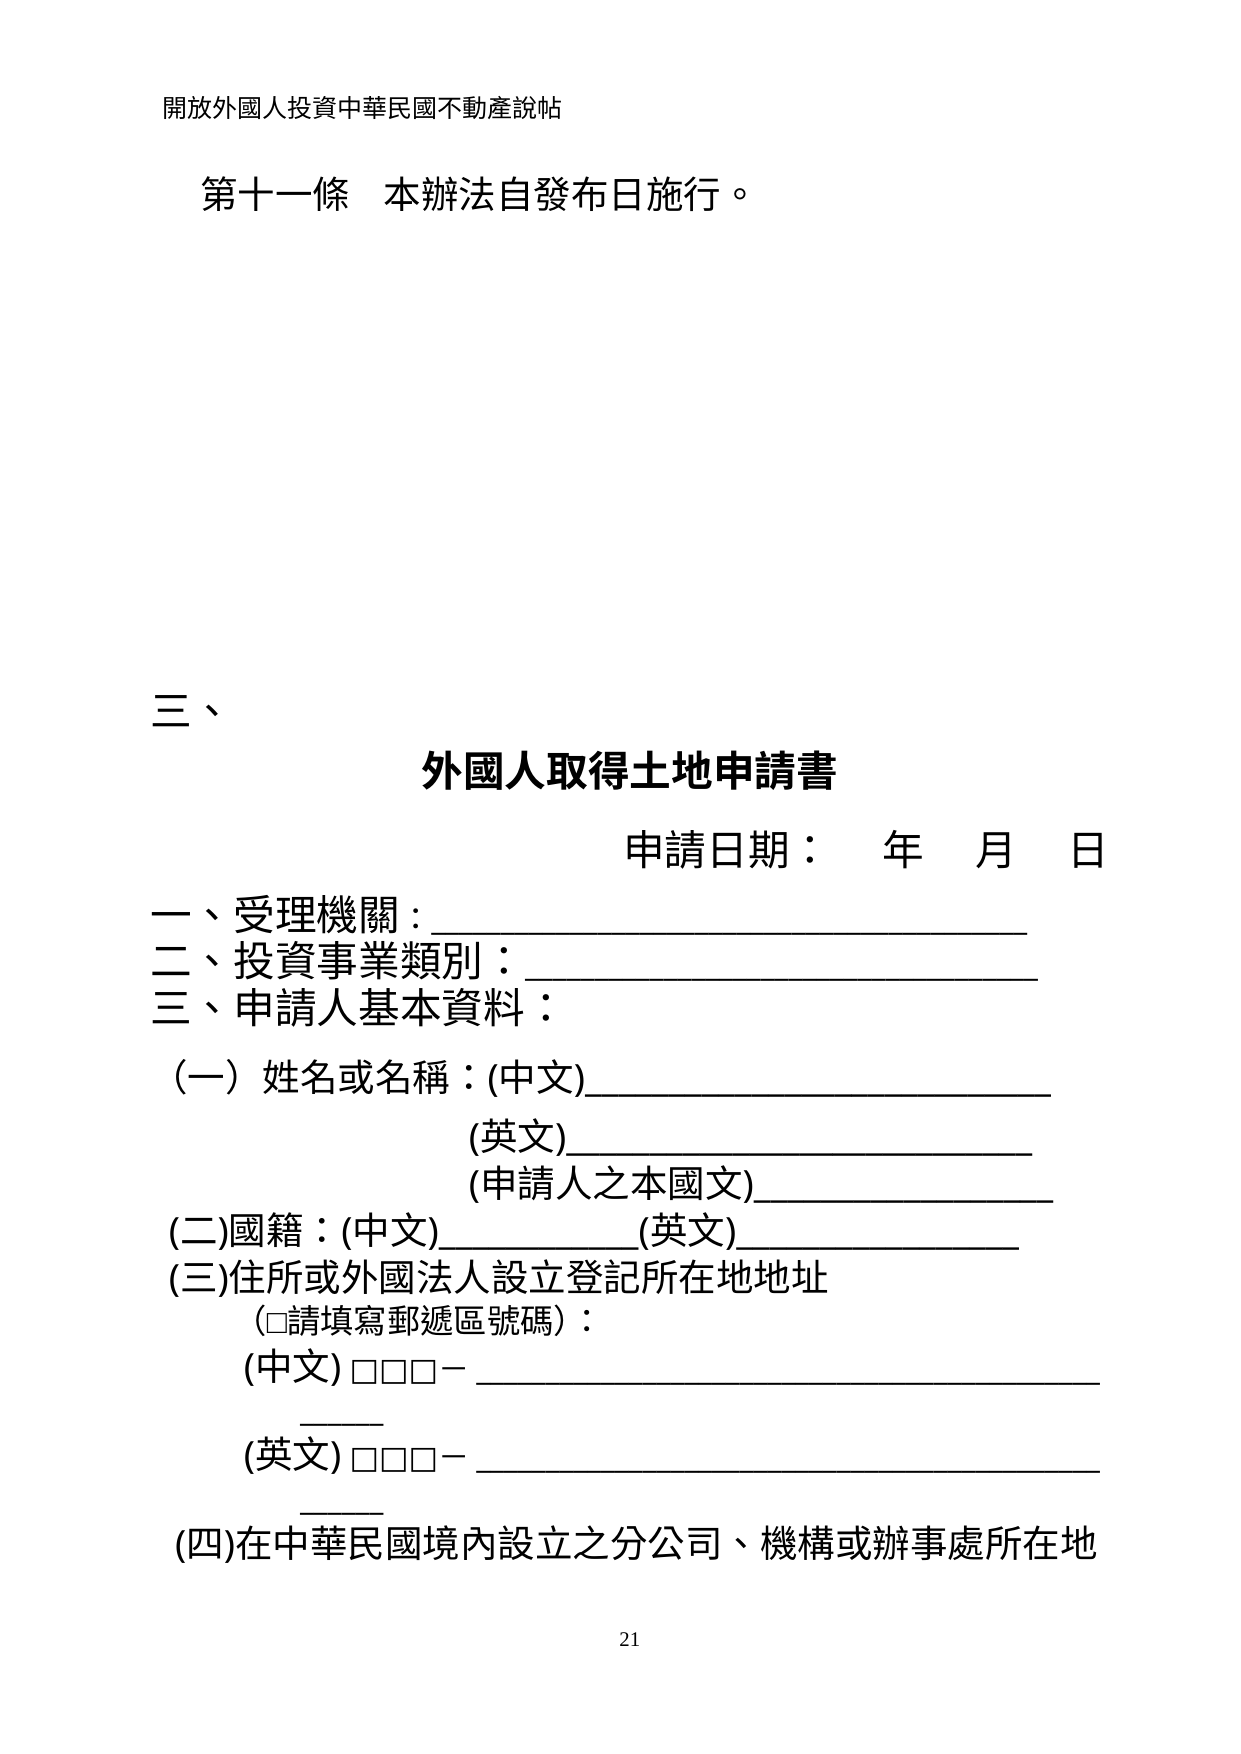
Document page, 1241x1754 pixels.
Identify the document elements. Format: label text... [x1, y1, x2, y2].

text 二、投資事業類別：_____________________________________ [150, 943, 1109, 985]
text (申請人之本國文)__________________ [150, 1164, 1109, 1206]
text 申請日期： 年 月 日 [150, 817, 1109, 878]
text (英文) □□□－ ___________________________________________________ [244, 1435, 1109, 1518]
text 三、申請人基本資料： [150, 990, 1109, 1032]
text 一、受理機關：___________________________________________ [150, 897, 1109, 938]
text （□請填寫郵遞區號碼）： [150, 1300, 1109, 1341]
text (四)在中華民國境內設立之分公司、機構或辦事處所在地 [175, 1524, 1109, 1565]
text 第十一條 本辦法自發布日施行。 [200, 164, 1109, 219]
text (二)國籍：(中文)____________(英文)_________________ [150, 1211, 1109, 1253]
text 外國人取得土地申請書 [150, 738, 1109, 799]
text 三、 [150, 678, 1109, 738]
text (三)住所或外國法人設立登記所在地地址 [150, 1258, 1109, 1300]
text (中文) □□□－ ___________________________________________________ [244, 1347, 1109, 1430]
text (英文)____________________________ [150, 1117, 1109, 1159]
text （一）姓名或名稱：(中文)____________________________ [150, 1037, 1109, 1112]
